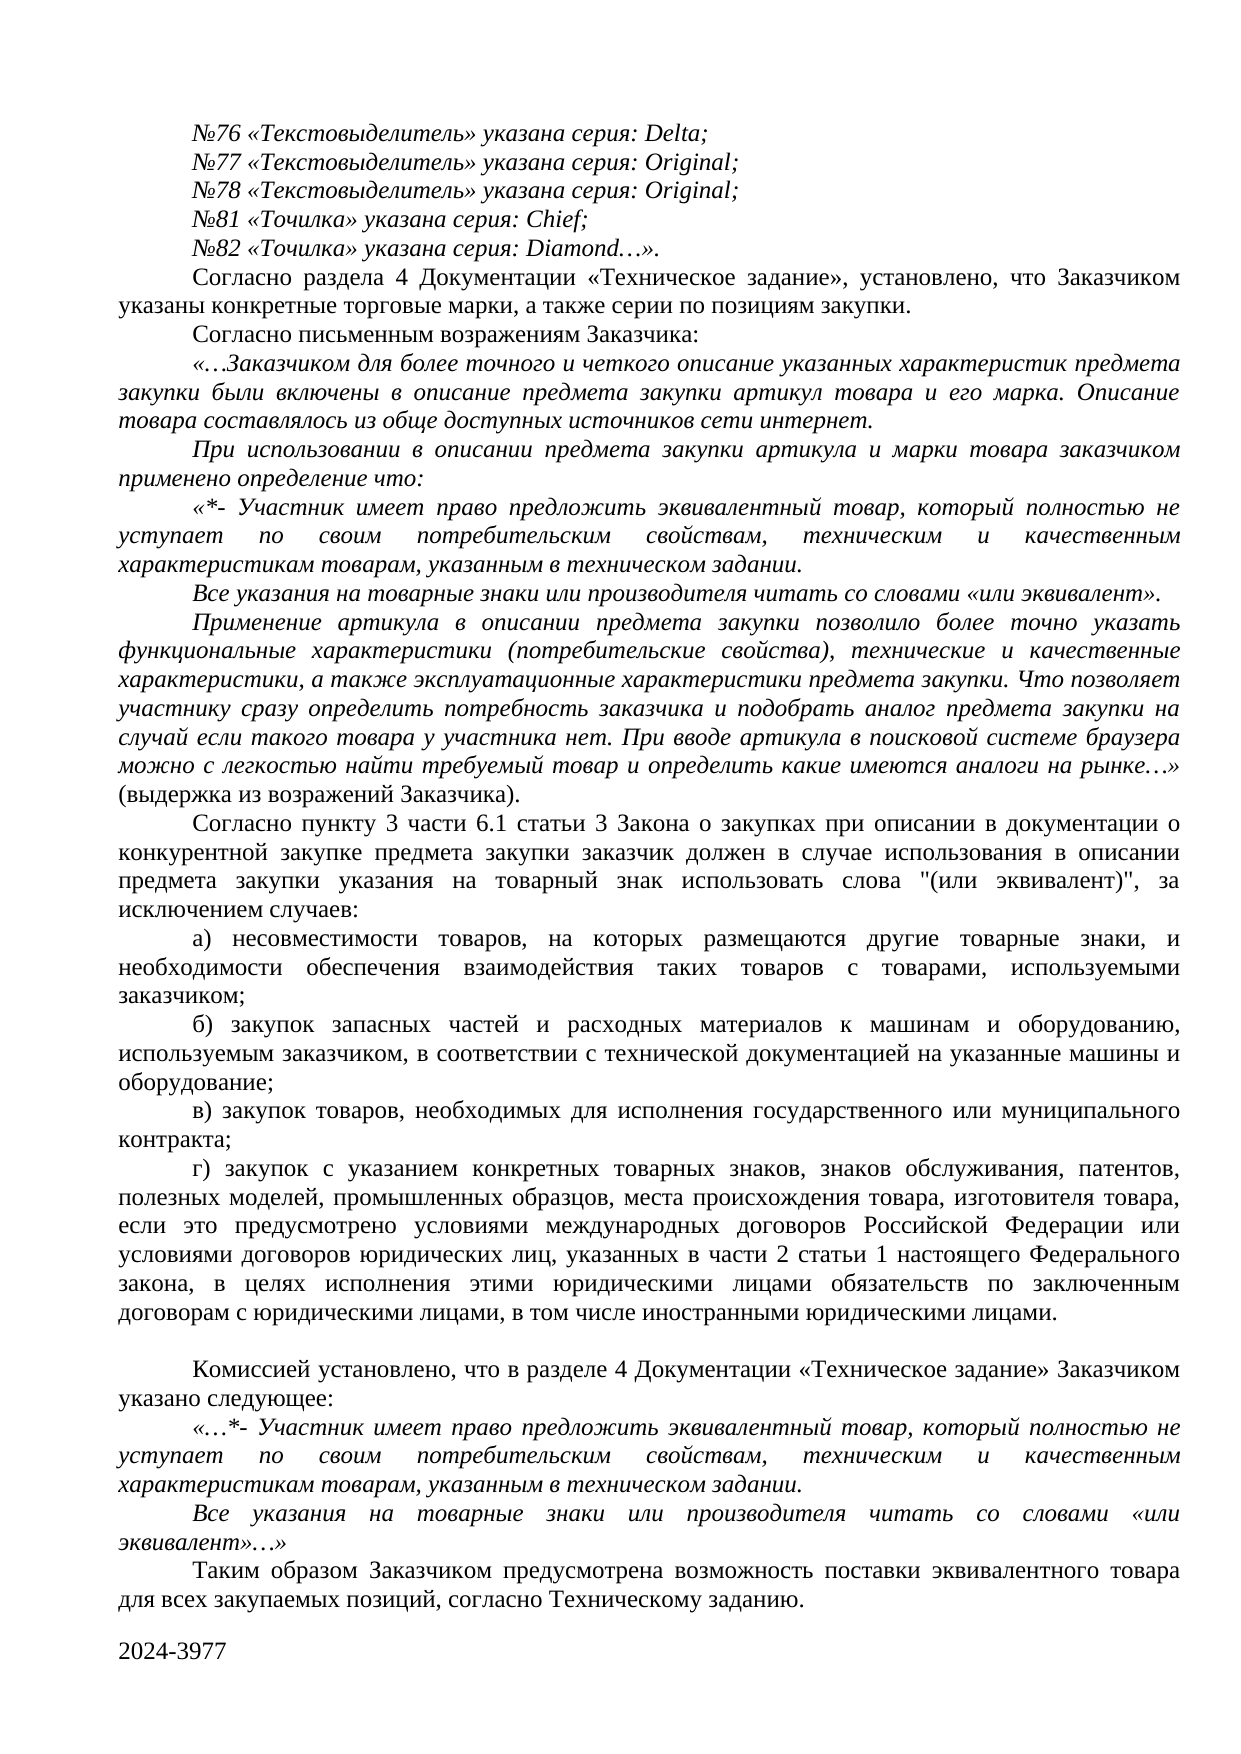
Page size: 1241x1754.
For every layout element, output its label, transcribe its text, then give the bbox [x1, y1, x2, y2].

text №77 «Текстовыделитель» указана серия: Original; [118, 147, 1181, 176]
text №76 «Текстовыделитель» указана серия: Delta; [118, 118, 1181, 147]
text Согласно пункту 3 части 6.1 статьи 3 Закона о закупках при описании в документации о конкурентной закупке предмета закупки заказчик должен в случае использования в описании предмета закупки указания на товарный знак использовать слова "(или эквивалент)", за исключением случаев: [118, 808, 1181, 923]
text в) закупок товаров, необходимых для исполнения государственного или муниципального контракта; [118, 1096, 1181, 1153]
text «*- Участник имеет право предложить эквивалентный товар, который полностью не уступает по своим потребительским свойствам, техническим и качественным характеристикам товарам, указанным в техническом задании. [118, 492, 1181, 578]
text №82 «Точилка» указана серия: Diamond…». [118, 233, 1181, 262]
text «…*- Участник имеет право предложить эквивалентный товар, который полностью не уступает по своим потребительским свойствам, техническим и качественным характеристикам товарам, указанным в техническом задании. [118, 1412, 1181, 1498]
text №81 «Точилка» указана серия: Chief; [118, 204, 1181, 233]
text Все указания на товарные знаки или производителя читать со словами «или эквивалент». [118, 578, 1181, 607]
text Комиссией установлено, что в разделе 4 Документации «Техническое задание» Заказчиком указано следующее: [118, 1354, 1181, 1412]
text «…Заказчиком для более точного и четкого описание указанных характеристик предмета закупки были включены в описание предмета закупки артикул товара и его марка. Описание товара составлялось из обще доступных источников сети интернет. [118, 348, 1181, 434]
text При использовании в описании предмета закупки артикула и марки товара заказчиком применено определение что: [118, 434, 1181, 492]
text б) закупок запасных частей и расходных материалов к машинам и оборудованию, используемым заказчиком, в соответствии с технической документацией на указанные машины и оборудование; [118, 1009, 1181, 1096]
text а) несовместимости товаров, на которых размещаются другие товарные знаки, и необходимости обеспечения взаимодействия таких товаров с товарами, используемыми заказчиком; [118, 923, 1181, 1009]
text Таким образом Заказчиком предусмотрена возможность поставки эквивалентного товара для всех закупаемых позиций, согласно Техническому заданию. [118, 1556, 1181, 1613]
text Согласно раздела 4 Документации «Техническое задание», установлено, что Заказчиком указаны конкретные торговые марки, а также серии по позициям закупки. [118, 262, 1181, 319]
text г) закупок с указанием конкретных товарных знаков, знаков обслуживания, патентов, полезных моделей, промышленных образцов, места происхождения товара, изготовителя товара, если это предусмотрено условиями международных договоров Российской Федерации или условиями договоров юридических лиц, указанных в части 2 статьи 1 настоящего Федерального закона, в целях исполнения этими юридическими лицами обязательств по заключенным договорам с юридическими лицами, в том числе иностранными юридическими лицами. [118, 1153, 1181, 1326]
text Применение артикула в описании предмета закупки позволило более точно указать функциональные характеристики (потребительские свойства), технические и качественные характеристики, а также эксплуатационные характеристики предмета закупки. Что позволяет участнику сразу определить потребность заказчика и подобрать аналог предмета закупки на случай если такого товара у участника нет. При вводе артикула в поисковой системе браузера можно с легкостью найти требуемый товар и определить какие имеются аналоги на рынке…» (выдержка из возражений Заказчика). [118, 607, 1181, 808]
text Все указания на товарные знаки или производителя читать со словами «или эквивалент»…» [118, 1498, 1181, 1556]
text №78 «Текстовыделитель» указана серия: Original; [118, 176, 1181, 204]
text Согласно письменным возражениям Заказчика: [118, 319, 1181, 348]
